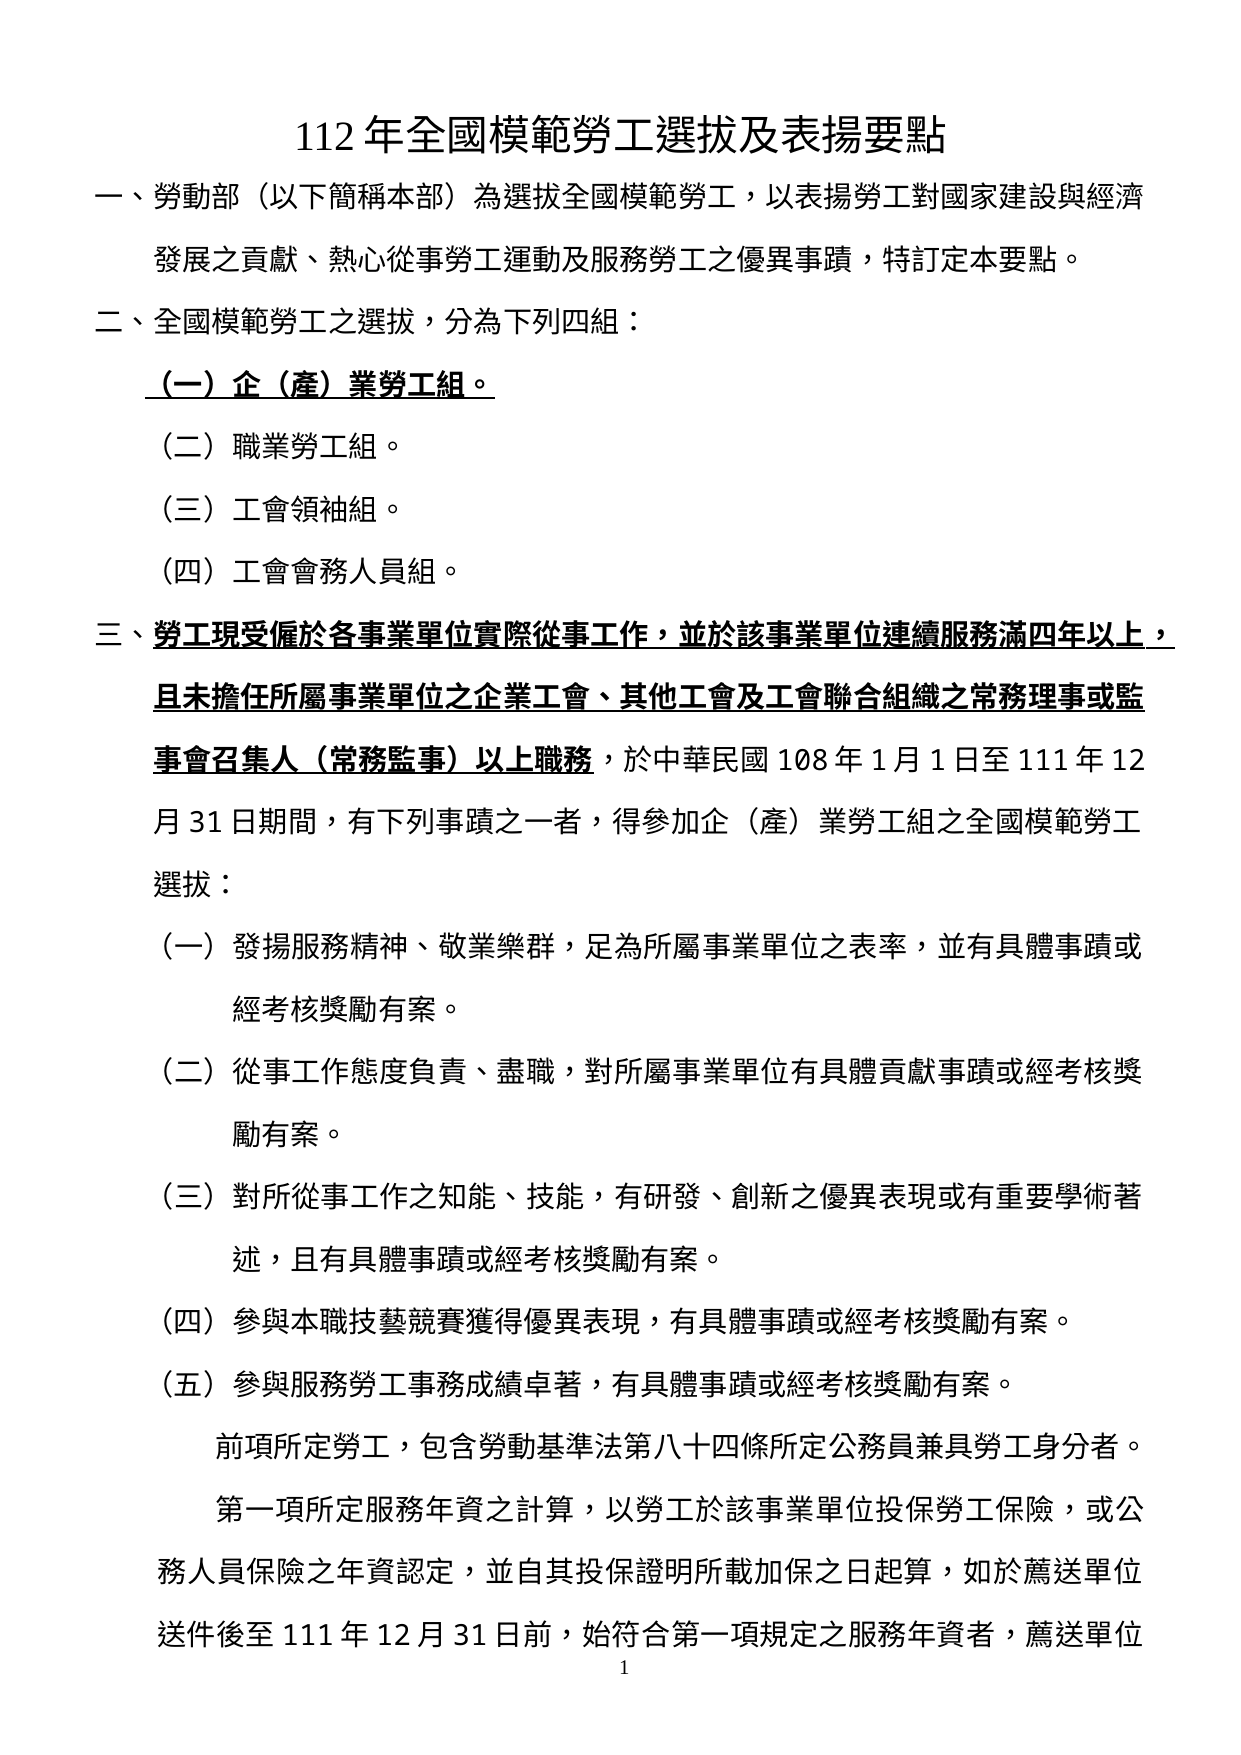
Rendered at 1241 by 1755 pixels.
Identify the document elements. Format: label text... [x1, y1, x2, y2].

text 一、勞動部（以下簡稱本部）為選拔全國模範勞工，以表揚勞工對國家建設與經濟發展之貢獻、熱心從事勞工運動及服務勞工之優異事蹟，特訂定本要點。 [94, 153, 1146, 278]
text 二、全國模範勞工之選拔，分為下列四組： [94, 278, 1146, 341]
text （二）職業勞工組。 [144, 403, 1146, 466]
text （五）參與服務勞工事務成績卓著，有具體事蹟或經考核獎勵有案。 [144, 1341, 1146, 1403]
text （四）參與本職技藝競賽獲得優異表現，有具體事蹟或經考核獎勵有案。 [144, 1278, 1146, 1341]
text （一）發揚服務精神、敬業樂群，足為所屬事業單位之表率，並有具體事蹟或經考核獎勵有案。 [144, 903, 1146, 1028]
text （三）對所從事工作之知能、技能，有研發、創新之優異表現或有重要學術著述，且有具體事蹟或經考核獎勵有案。 [144, 1153, 1146, 1278]
text （四）工會會務人員組。 [144, 528, 1146, 591]
text 112年全國模範勞工選拔及表揚要點 [94, 91, 1146, 153]
text 前項所定勞工，包含勞動基準法第八十四條所定公務員兼具勞工身分者。 [157, 1403, 1146, 1466]
text 三、勞工現受僱於各事業單位實際從事工作，並於該事業單位連續服務滿四年以上，且未擔任所屬事業單位之企業工會、其他工會及工會聯合組織之常務理事或監事會召集人（常務監事）以上職務，於中華民國108年1月1日至111年12月31日期間，有下列事蹟之一者，得參加企（產）業勞工組之全國模範勞工選拔： [94, 591, 1146, 903]
text 第一項所定服務年資之計算，以勞工於該事業單位投保勞工保險，或公務人員保險之年資認定，並自其投保證明所載加保之日起算，如於薦送單位送件後至111年12月31日前，始符合第一項規定之服務年資者，薦送單位 [157, 1466, 1146, 1653]
text （三）工會領袖組。 [144, 466, 1146, 528]
text （一）企（產）業勞工組。 [144, 341, 1146, 403]
text （二）從事工作態度負責、盡職，對所屬事業單位有具體貢獻事蹟或經考核獎勵有案。 [144, 1028, 1146, 1153]
